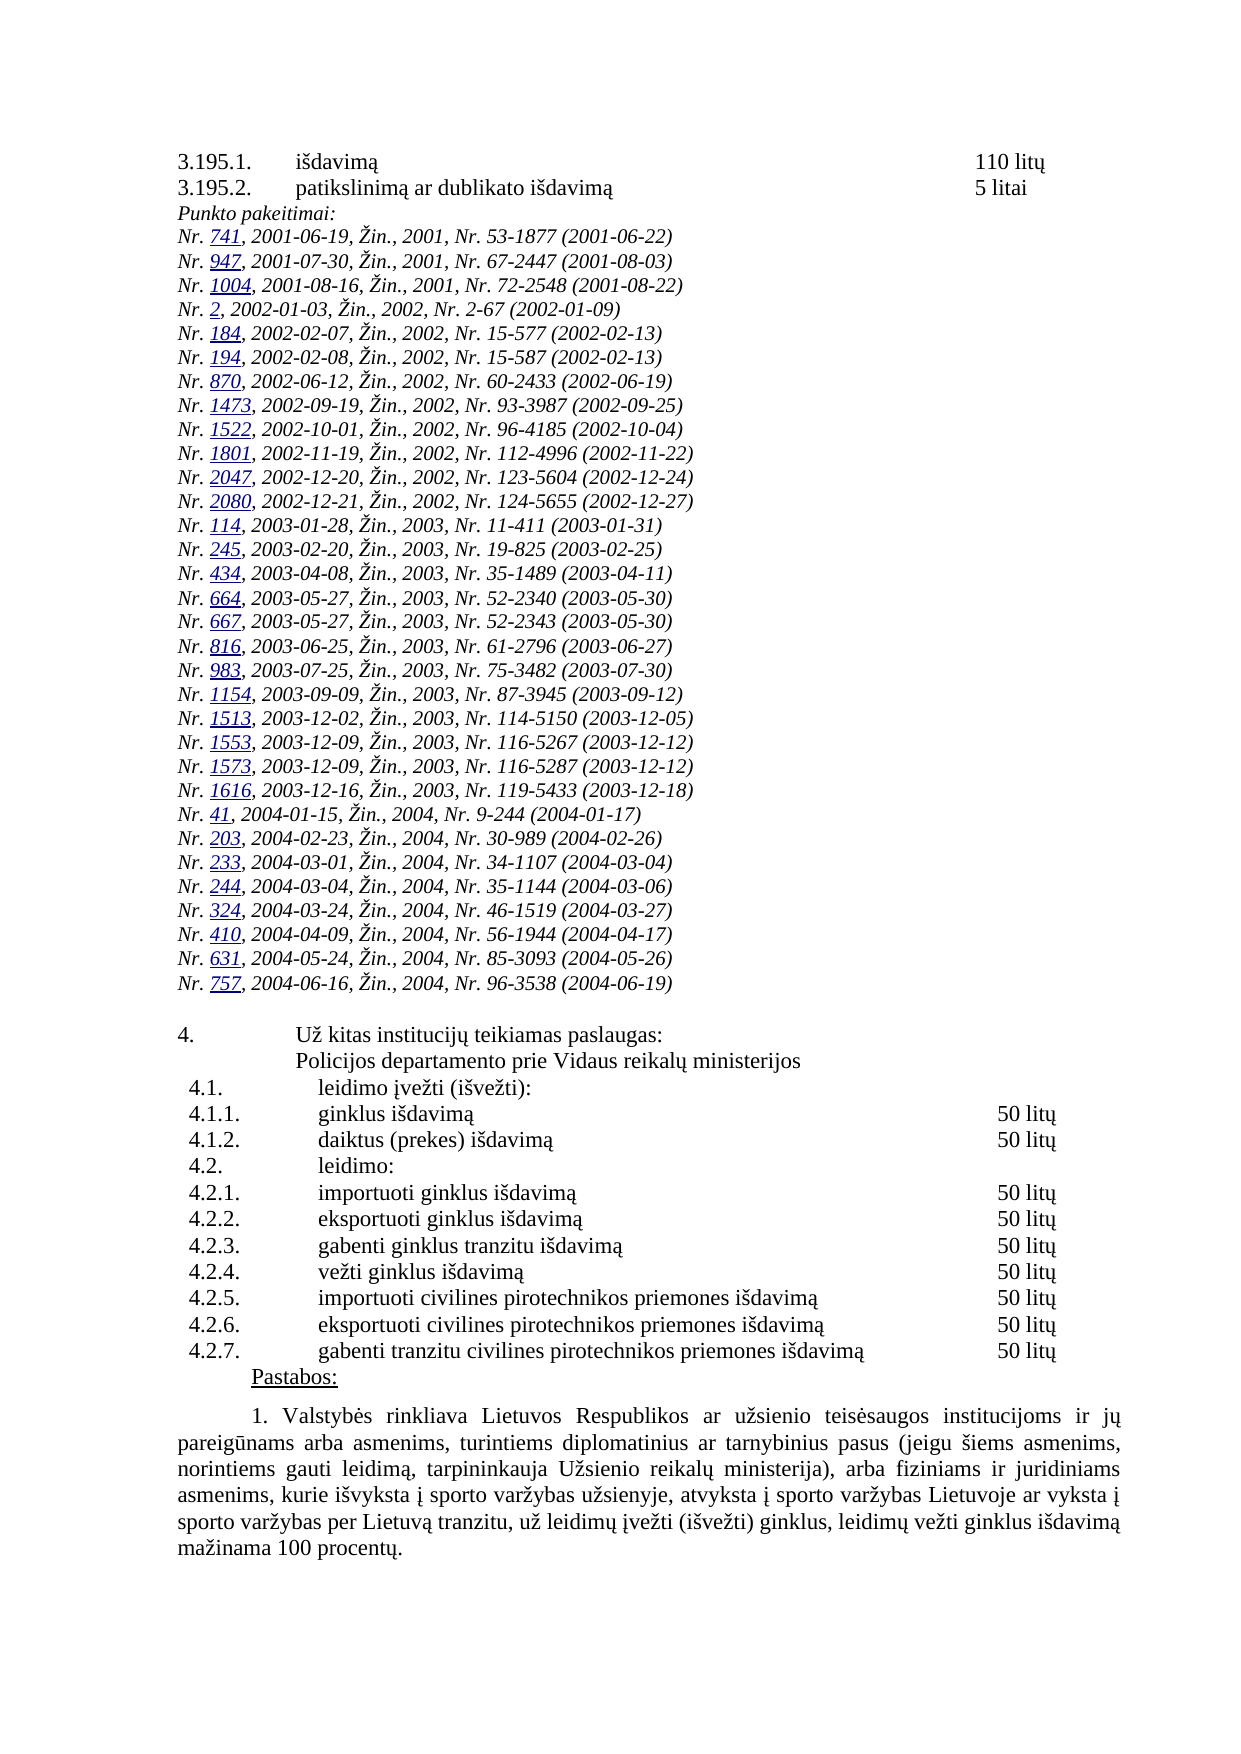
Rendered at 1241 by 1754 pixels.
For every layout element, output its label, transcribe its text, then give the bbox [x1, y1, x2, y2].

text Nr. 184, 2002-02-07, Žin., 2002, Nr. 15-577 (2002-02-13) [177, 321, 1122, 345]
text Nr. 1616, 2003-12-16, Žin., 2003, Nr. 119-5433 (2003-12-18) [177, 778, 1122, 802]
table_cell importuoti civilines pirotechnikos priemones išdavimą [307, 1284, 986, 1311]
text Nr. 1513, 2003-12-02, Žin., 2003, Nr. 114-5150 (2003-12-05) [177, 706, 1122, 730]
text 3.195.2. patikslinimą ar dublikato išdavimą 5 litai [177, 174, 1122, 200]
table_cell 4.2.7. [177, 1337, 307, 1363]
table_cell 4.2.6. [177, 1311, 307, 1337]
text Nr. 1801, 2002-11-19, Žin., 2002, Nr. 112-4996 (2002-11-22) [177, 441, 1122, 465]
table_cell eksportuoti ginklus išdavimą [307, 1205, 986, 1232]
text Policijos departamento prie Vidaus reikalų ministerijos [177, 1047, 945, 1073]
table_cell 4.2.4. [177, 1258, 307, 1284]
table_cell 4.2.1. [177, 1179, 307, 1205]
text Nr. 1473, 2002-09-19, Žin., 2002, Nr. 93-3987 (2002-09-25) [177, 393, 1122, 417]
table_cell gabenti tranzitu civilines pirotechnikos priemones išdavimą [307, 1337, 986, 1363]
table_cell 50 litų [986, 1311, 1133, 1337]
text Nr. 1004, 2001-08-16, Žin., 2001, Nr. 72-2548 (2001-08-22) [177, 273, 1122, 297]
table_cell gabenti ginklus tranzitu išdavimą [307, 1232, 986, 1258]
text Nr. 233, 2004-03-01, Žin., 2004, Nr. 34-1107 (2004-03-04) [177, 850, 1122, 874]
text Nr. 1553, 2003-12-09, Žin., 2003, Nr. 116-5267 (2003-12-12) [177, 730, 1122, 754]
text Nr. 667, 2003-05-27, Žin., 2003, Nr. 52-2343 (2003-05-30) [177, 609, 1122, 633]
table_cell [986, 1153, 1133, 1179]
text Nr. 245, 2003-02-20, Žin., 2003, Nr. 19-825 (2003-02-25) [177, 537, 1122, 561]
table_cell leidimo: [307, 1153, 986, 1179]
table_cell 50 litų [986, 1100, 1133, 1126]
table_cell 50 litų [986, 1179, 1133, 1205]
text Nr. 1573, 2003-12-09, Žin., 2003, Nr. 116-5287 (2003-12-12) [177, 754, 1122, 778]
table_cell 50 litų [986, 1337, 1133, 1363]
text Punkto pakeitimai: [177, 200, 1122, 224]
text Nr. 2, 2002-01-03, Žin., 2002, Nr. 2-67 (2002-01-09) [177, 297, 1122, 321]
text Nr. 114, 2003-01-28, Žin., 2003, Nr. 11-411 (2003-01-31) [177, 513, 1122, 537]
table_cell ginklus išdavimą [307, 1100, 986, 1126]
text Nr. 324, 2004-03-24, Žin., 2004, Nr. 46-1519 (2004-03-27) [177, 898, 1122, 922]
table_cell 50 litų [986, 1126, 1133, 1153]
text Nr. 816, 2003-06-25, Žin., 2003, Nr. 61-2796 (2003-06-27) [177, 633, 1122, 658]
table_header [986, 1074, 1133, 1100]
text Nr. 631, 2004-05-24, Žin., 2004, Nr. 85-3093 (2004-05-26) [177, 946, 1122, 970]
text Nr. 2047, 2002-12-20, Žin., 2002, Nr. 123-5604 (2002-12-24) [177, 465, 1122, 489]
table_cell importuoti ginklus išdavimą [307, 1179, 986, 1205]
text Nr. 741, 2001-06-19, Žin., 2001, Nr. 53-1877 (2001-06-22) [177, 224, 1122, 248]
table_cell 50 litų [986, 1232, 1133, 1258]
table_cell 4.2. [177, 1153, 307, 1179]
text Nr. 194, 2002-02-08, Žin., 2002, Nr. 15-587 (2002-02-13) [177, 345, 1122, 369]
text Nr. 664, 2003-05-27, Žin., 2003, Nr. 52-2340 (2003-05-30) [177, 585, 1122, 609]
table_cell 50 litų [986, 1284, 1133, 1311]
text Nr. 757, 2004-06-16, Žin., 2004, Nr. 96-3538 (2004-06-19) [177, 970, 1122, 994]
table_cell 50 litų [986, 1205, 1133, 1232]
table_header 4.1. [177, 1074, 307, 1100]
text Nr. 203, 2004-02-23, Žin., 2004, Nr. 30-989 (2004-02-26) [177, 826, 1122, 850]
text Pastabos: [177, 1363, 1122, 1390]
table_cell 50 litų [986, 1258, 1133, 1284]
text Nr. 1522, 2002-10-01, Žin., 2002, Nr. 96-4185 (2002-10-04) [177, 417, 1122, 441]
text 1. Valstybės rinkliava Lietuvos Respublikos ar užsienio teisėsaugos institucijoms ir jų pareigūnams arba asmenims, turintiems diplomatinius ar tarnybinius pasus (jeigu šiems asmenims, norintiems gauti leidimą, tarpininkauja Užsienio reikalų ministerija), arba fiziniams ir juridiniams asmenims, kurie išvyksta į sporto varžybas užsienyje, atvyksta į sporto varžybas Lietuvoje ar vyksta į sporto varžybas per Lietuvą tranzitu, už leidimų įvežti (išvežti) ginklus, leidimų vežti ginklus išdavimą mažinama 100 procentų. [177, 1402, 1122, 1560]
table_cell 4.2.5. [177, 1284, 307, 1311]
text 3.195.1. išdavimą 110 litų [177, 148, 1122, 174]
table_header leidimo įvežti (išvežti): [307, 1074, 986, 1100]
text Nr. 947, 2001-07-30, Žin., 2001, Nr. 67-2447 (2001-08-03) [177, 248, 1122, 273]
text Nr. 244, 2004-03-04, Žin., 2004, Nr. 35-1144 (2004-03-06) [177, 874, 1122, 898]
text 4. Už kitas institucijų teikiamas paslaugas: [177, 1021, 945, 1047]
table_cell eksportuoti civilines pirotechnikos priemones išdavimą [307, 1311, 986, 1337]
table_cell daiktus (prekes) išdavimą [307, 1126, 986, 1153]
table_cell 4.2.2. [177, 1205, 307, 1232]
text Nr. 41, 2004-01-15, Žin., 2004, Nr. 9-244 (2004-01-17) [177, 802, 1122, 826]
text Nr. 983, 2003-07-25, Žin., 2003, Nr. 75-3482 (2003-07-30) [177, 658, 1122, 682]
table_cell 4.2.3. [177, 1232, 307, 1258]
table_cell vežti ginklus išdavimą [307, 1258, 986, 1284]
text Nr. 410, 2004-04-09, Žin., 2004, Nr. 56-1944 (2004-04-17) [177, 922, 1122, 946]
text Nr. 2080, 2002-12-21, Žin., 2002, Nr. 124-5655 (2002-12-27) [177, 489, 1122, 513]
text Nr. 870, 2002-06-12, Žin., 2002, Nr. 60-2433 (2002-06-19) [177, 369, 1122, 393]
table_cell 4.1.1. [177, 1100, 307, 1126]
table_cell 4.1.2. [177, 1126, 307, 1153]
text Nr. 1154, 2003-09-09, Žin., 2003, Nr. 87-3945 (2003-09-12) [177, 682, 1122, 706]
text Nr. 434, 2003-04-08, Žin., 2003, Nr. 35-1489 (2003-04-11) [177, 561, 1122, 585]
